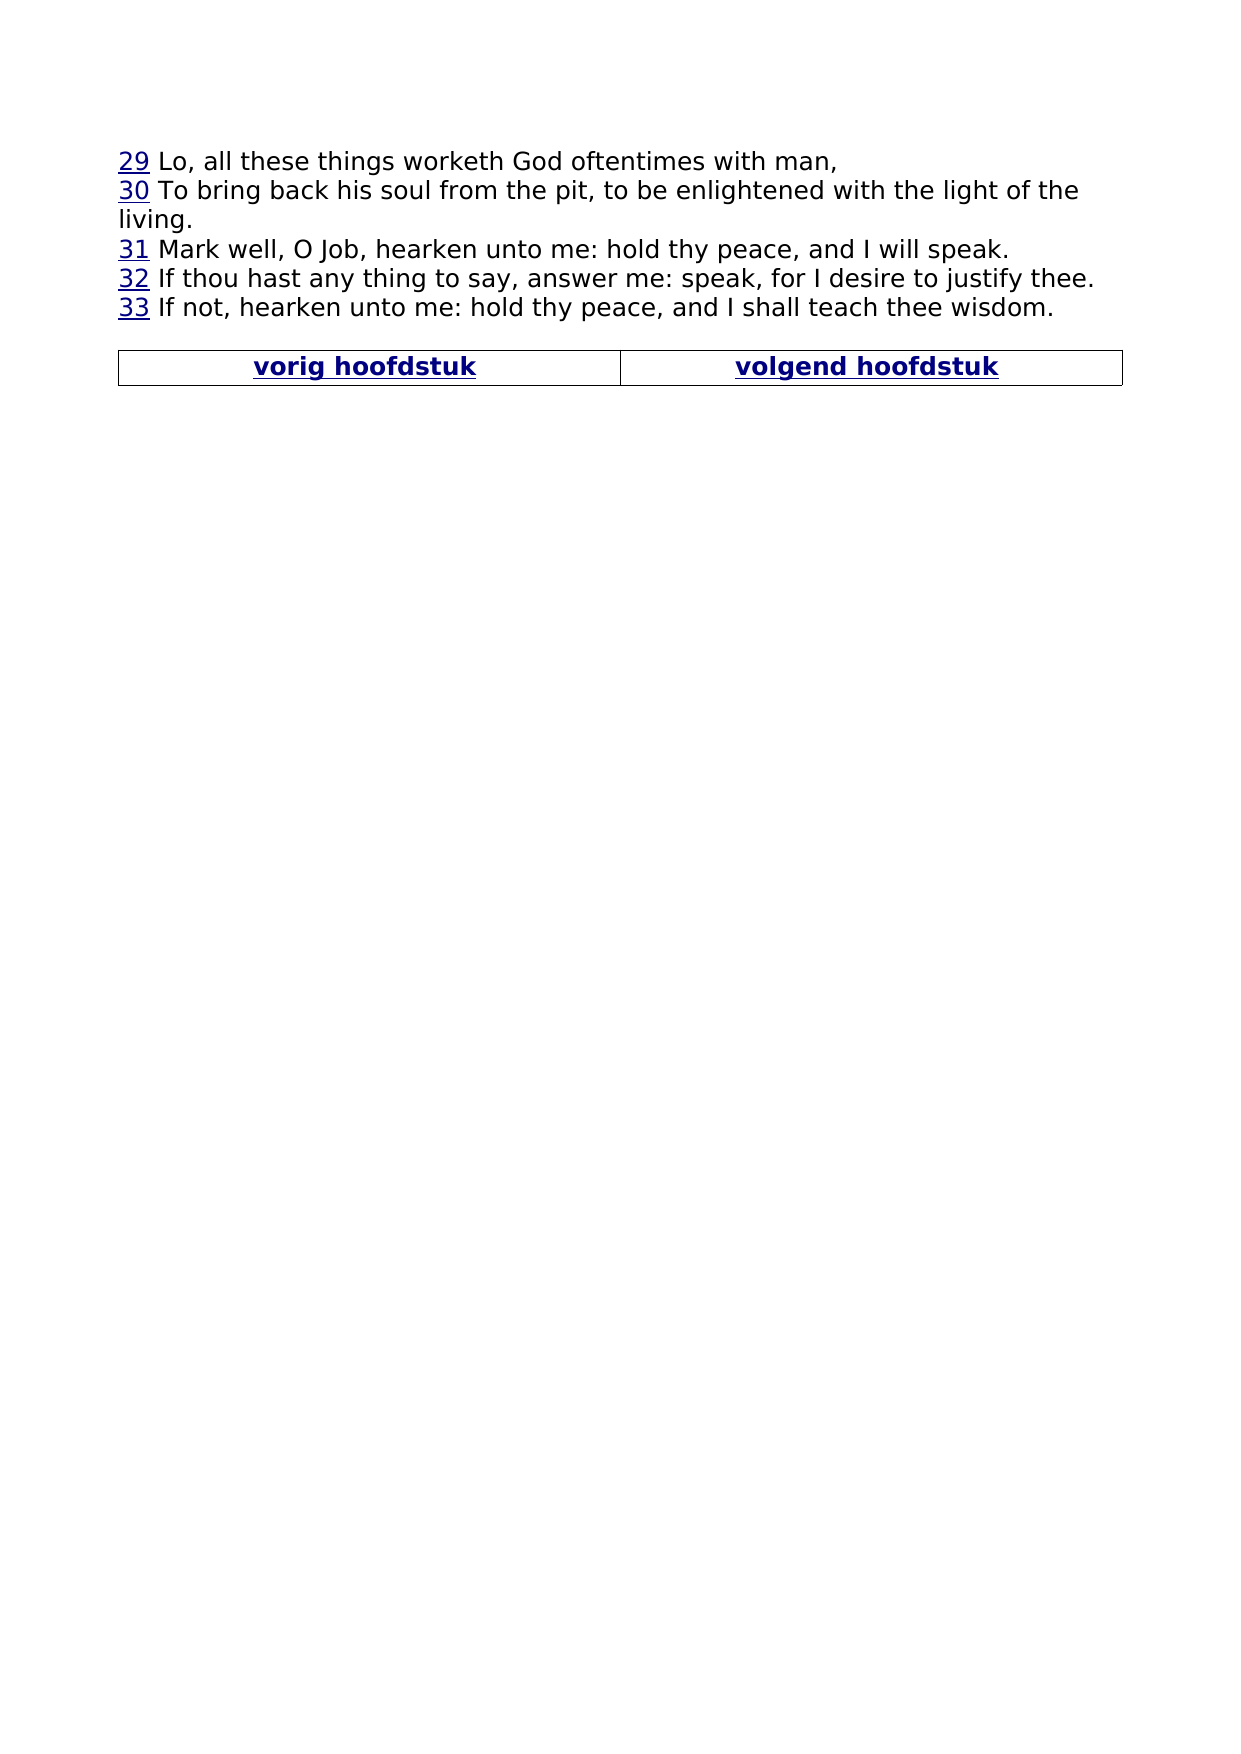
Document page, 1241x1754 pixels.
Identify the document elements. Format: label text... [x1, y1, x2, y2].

table_header vorig hoofdstuk [119, 351, 620, 385]
table_header volgend hoofdstuk [621, 351, 1122, 385]
text 29 Lo, all these things worketh God oftentimes with man, 30 To bring back his soul from the pit, to be enlightened with the light of the living. 31 Mark well, O Job, hearken unto me: hold thy peace, and I will speak. 32 If thou hast any thing to say, answer me: speak, for I desire to justify thee. 33 If not, hearken unto me: hold thy peace, and I shall teach thee wisdom. [118, 118, 1122, 322]
